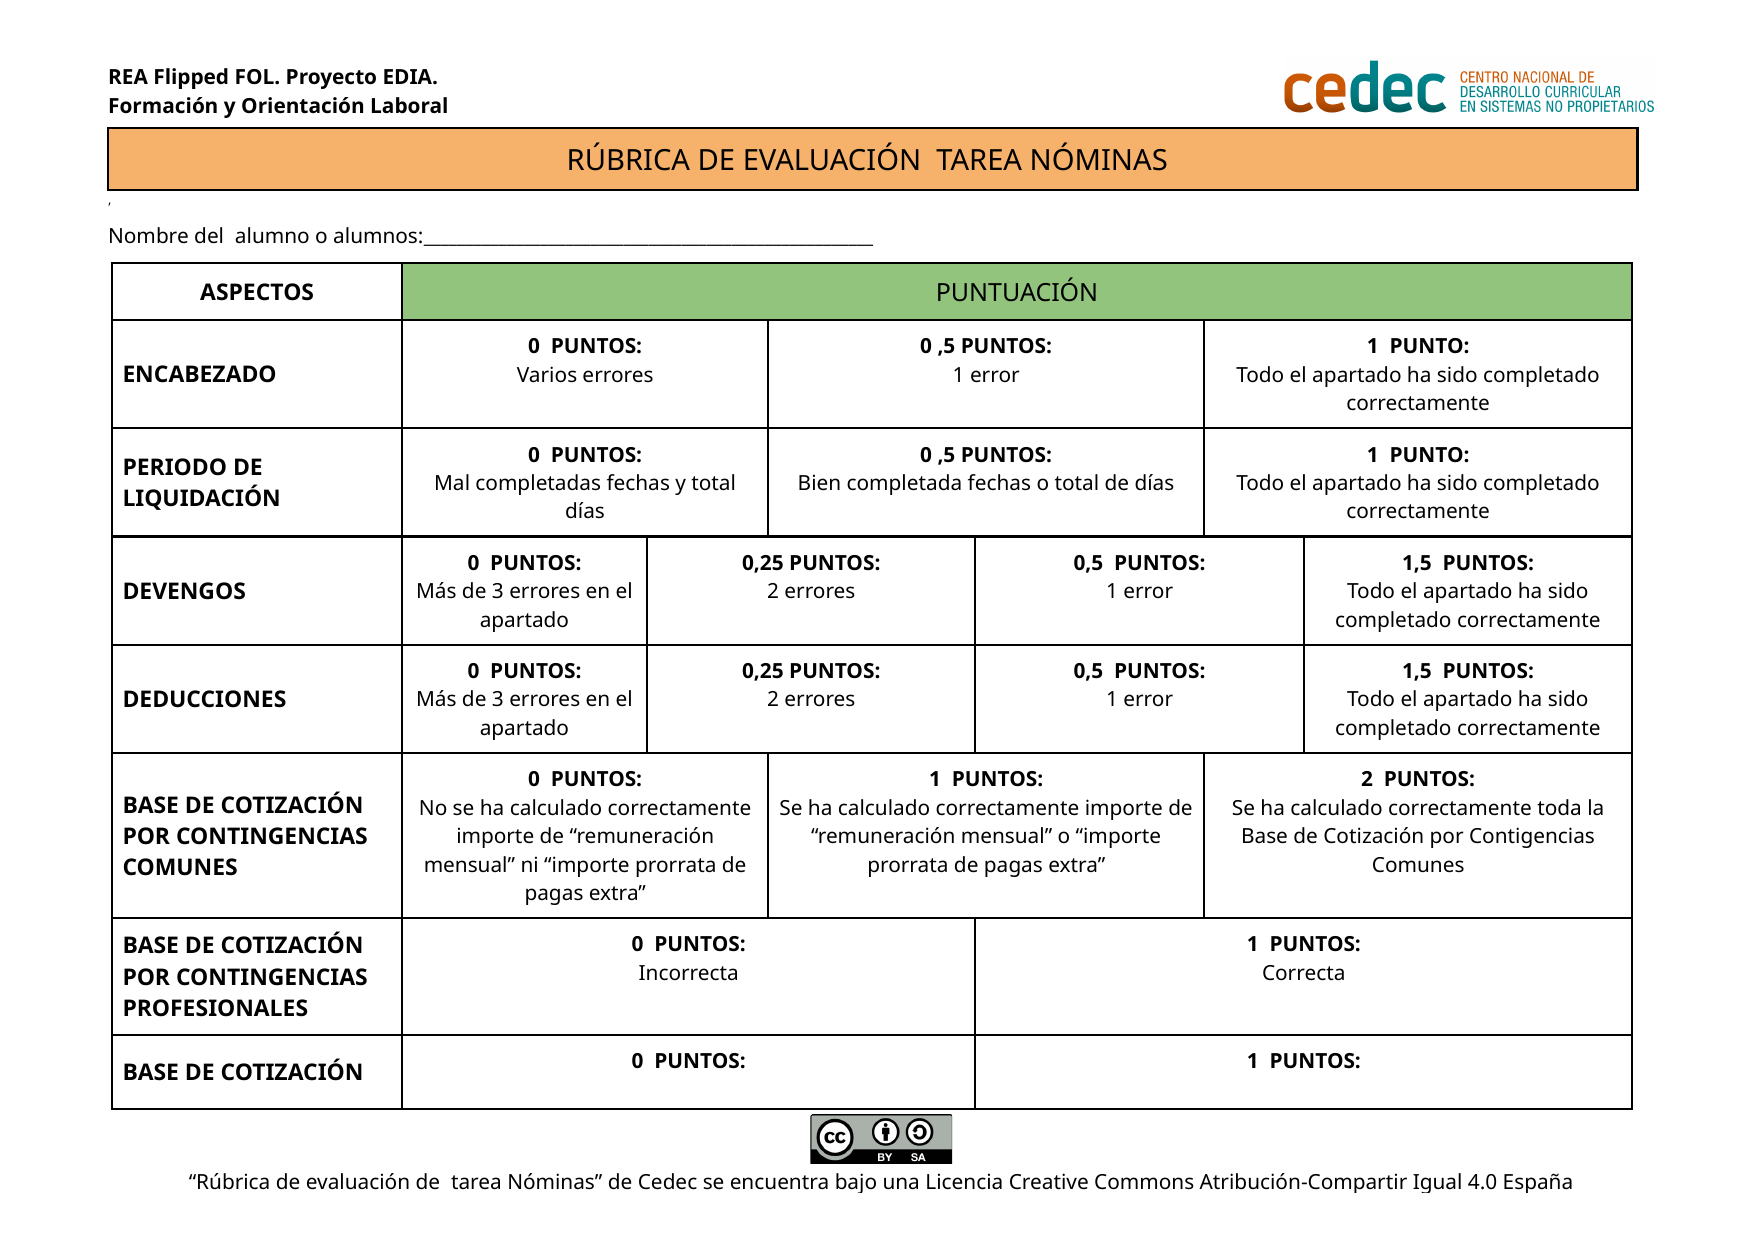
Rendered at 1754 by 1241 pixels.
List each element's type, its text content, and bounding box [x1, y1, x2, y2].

table_cell BASE DE COTIZACIÓN POR CONTINGENCIAS PROFESIONALES [113, 919, 401, 1034]
table_cell BASE DE COTIZACIÓN [113, 1036, 401, 1108]
picture [810, 1114, 953, 1164]
table_cell 1,5 PUNTOS: Todo el apartado ha sido completado correctamente [1305, 646, 1631, 752]
table_cell 0,25 PUNTOS: 2 errores [648, 646, 974, 752]
table_header ASPECTOS [113, 264, 401, 319]
table_cell 0 PUNTOS: Incorrecta [403, 919, 974, 1034]
table_cell 0,25 PUNTOS: 2 errores [648, 538, 974, 644]
table_cell 1 PUNTOS: Se ha calculado correctamente importe de “remuneración mensual” o “importe prorrata de pagas extra” [769, 754, 1203, 917]
table_cell 0 PUNTOS: [403, 1036, 974, 1108]
table_cell 0 ,5 PUNTOS: Bien completada fechas o total de días [769, 429, 1203, 535]
table_header PUNTUACIÓN [403, 264, 1631, 319]
text , [108, 191, 1655, 208]
table_cell 0,5 PUNTOS: 1 error [976, 538, 1303, 644]
table_cell 2 PUNTOS: Se ha calculado correctamente toda la Base de Cotización por Contigencias Comunes [1205, 754, 1631, 917]
table_cell 0 PUNTOS: Mal completadas fechas y total días [403, 429, 767, 535]
table_cell 0 PUNTOS: Varios errores [403, 321, 767, 427]
picture [1283, 58, 1656, 114]
table_cell 1 PUNTO: Todo el apartado ha sido completado correctamente [1205, 429, 1631, 535]
table_cell PERIODO DE LIQUIDACIÓN [113, 429, 401, 535]
table_cell 1 PUNTO: Todo el apartado ha sido completado correctamente [1205, 321, 1631, 427]
table_cell 0,5 PUNTOS: 1 error [976, 646, 1303, 752]
table_cell 0 PUNTOS: Más de 3 errores en el apartado [403, 538, 646, 644]
table_cell 0 ,5 PUNTOS: 1 error [769, 321, 1203, 427]
table_header RÚBRICA DE EVALUACIÓN TAREA NÓMINAS [109, 129, 1636, 189]
table_cell ENCABEZADO [113, 321, 401, 427]
table_cell 0 PUNTOS: No se ha calculado correctamente importe de “remuneración mensual” ni “importe prorrata de pagas extra” [403, 754, 767, 917]
table_cell DEDUCCIONES [113, 646, 401, 752]
text Nombre del alumno o alumnos:______________________________________________________ [108, 221, 1655, 249]
table_cell DEVENGOS [113, 538, 401, 644]
table_cell 0 PUNTOS: Más de 3 errores en el apartado [403, 646, 646, 752]
table_cell 1 PUNTOS: [976, 1036, 1631, 1108]
table_cell BASE DE COTIZACIÓN POR CONTINGENCIAS COMUNES [113, 754, 401, 917]
table_cell 1,5 PUNTOS: Todo el apartado ha sido completado correctamente [1305, 538, 1631, 644]
table_cell 1 PUNTOS: Correcta [976, 919, 1631, 1034]
